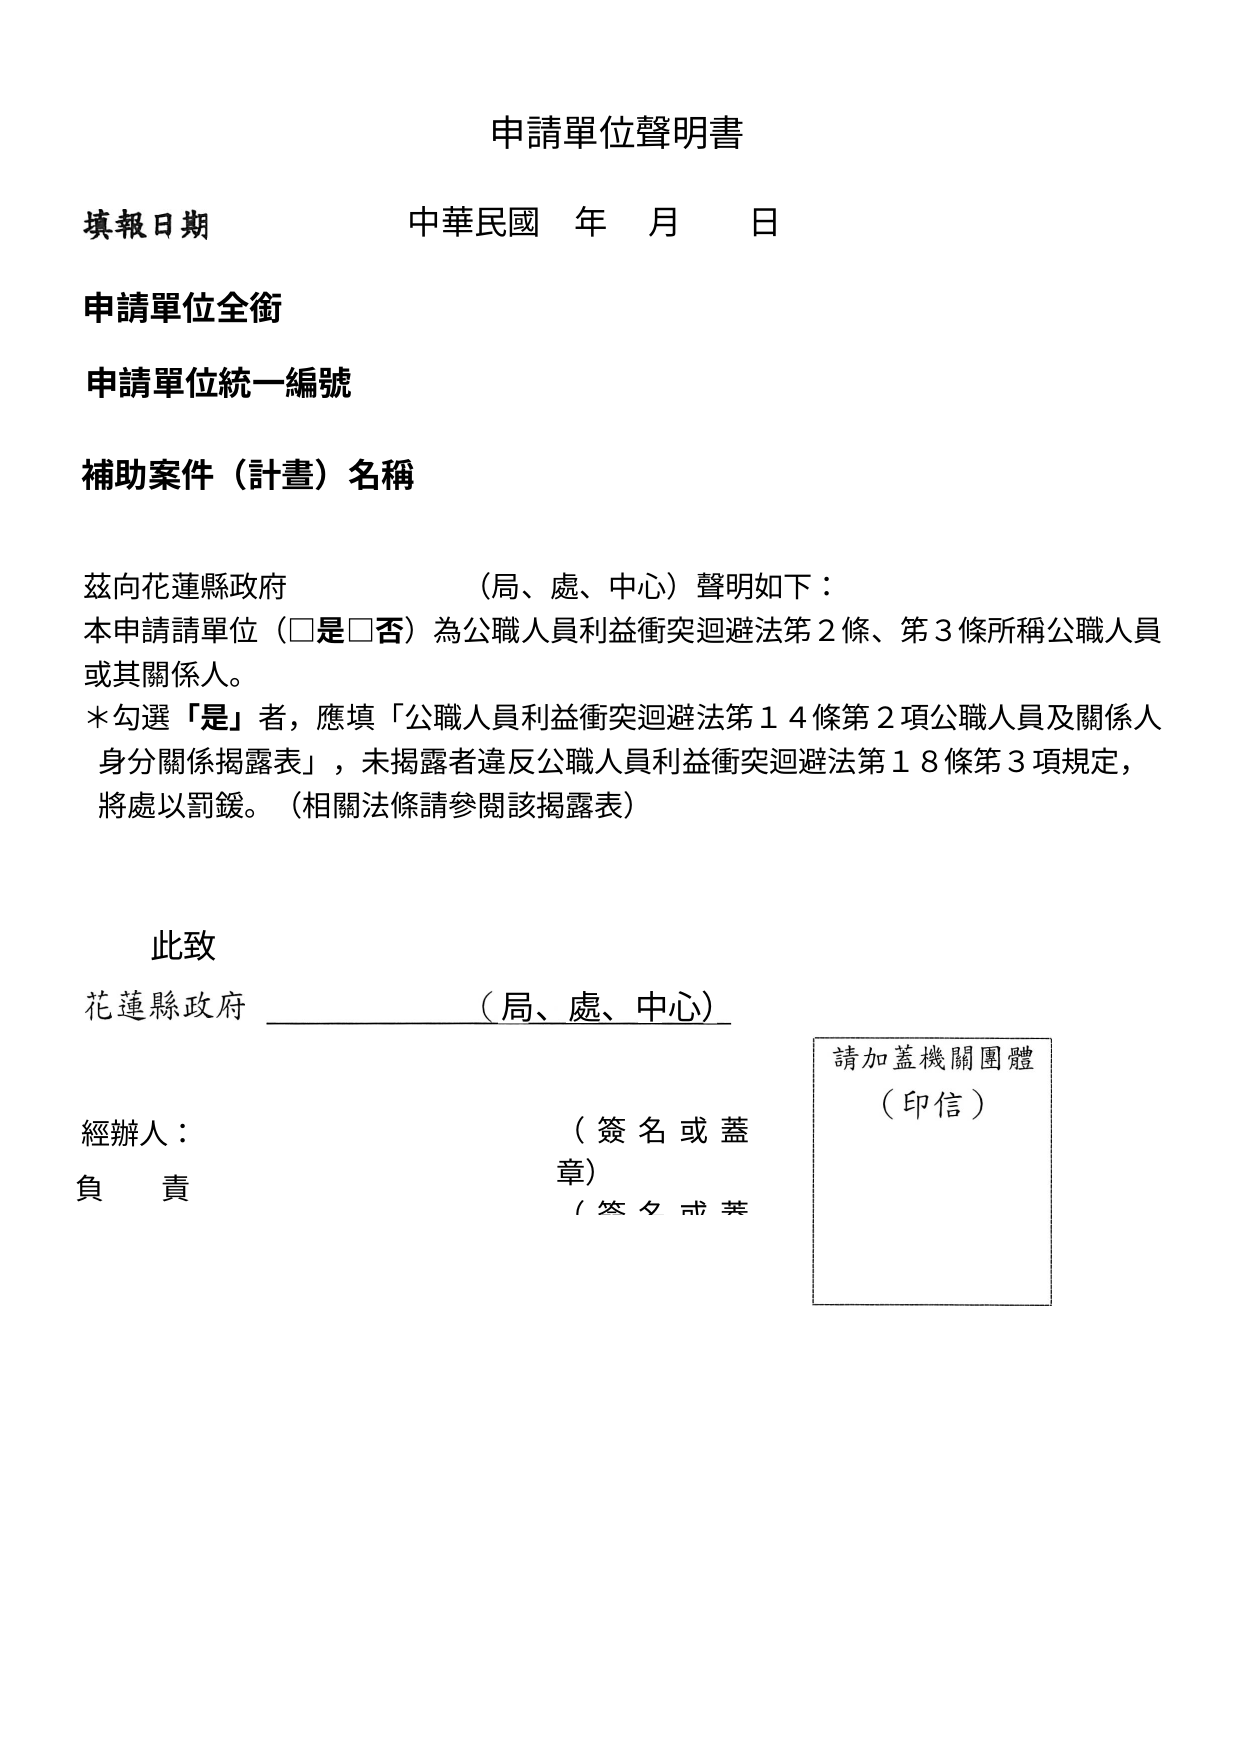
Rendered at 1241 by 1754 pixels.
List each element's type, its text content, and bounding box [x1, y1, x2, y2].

picture [82, 209, 208, 240]
text 申請單位全銜 [83, 282, 314, 330]
picture [266, 990, 501, 1025]
text 補助案件（計晝）名稱 [81, 448, 428, 496]
text 負責人： [75, 1166, 190, 1212]
picture [811, 1036, 1052, 1306]
text 申請單位聲明書 [489, 104, 762, 157]
text 經辦人： [81, 1110, 202, 1153]
text （簽名或蓋章） （簽名或蓋章） [556, 1108, 750, 1214]
text 申請單位統一編號 [85, 357, 372, 405]
text 局、處、中心） [501, 981, 737, 1029]
text 中華民國 年 月 日 [408, 196, 823, 242]
picture [84, 990, 245, 1021]
text 此致 [150, 919, 231, 963]
text 茲向花蓮縣政府 （局、處、中心）聲明如下： 本申請請單位（□是□否）為公職人員利益衝突迴避法笫２條、笫３條所稱公職人員 或其關係人。 ＊勾選「是」者，應填「公職人員利益衝突迴避法笫１４條第２項公職人員及關係人 身分關係揭露表」，未揭露者違反公職人員利益衝突迴避法第１８條笫３項規定， 將處以罰鍰。（相關法條請參閱該揭露表） [83, 562, 1167, 825]
